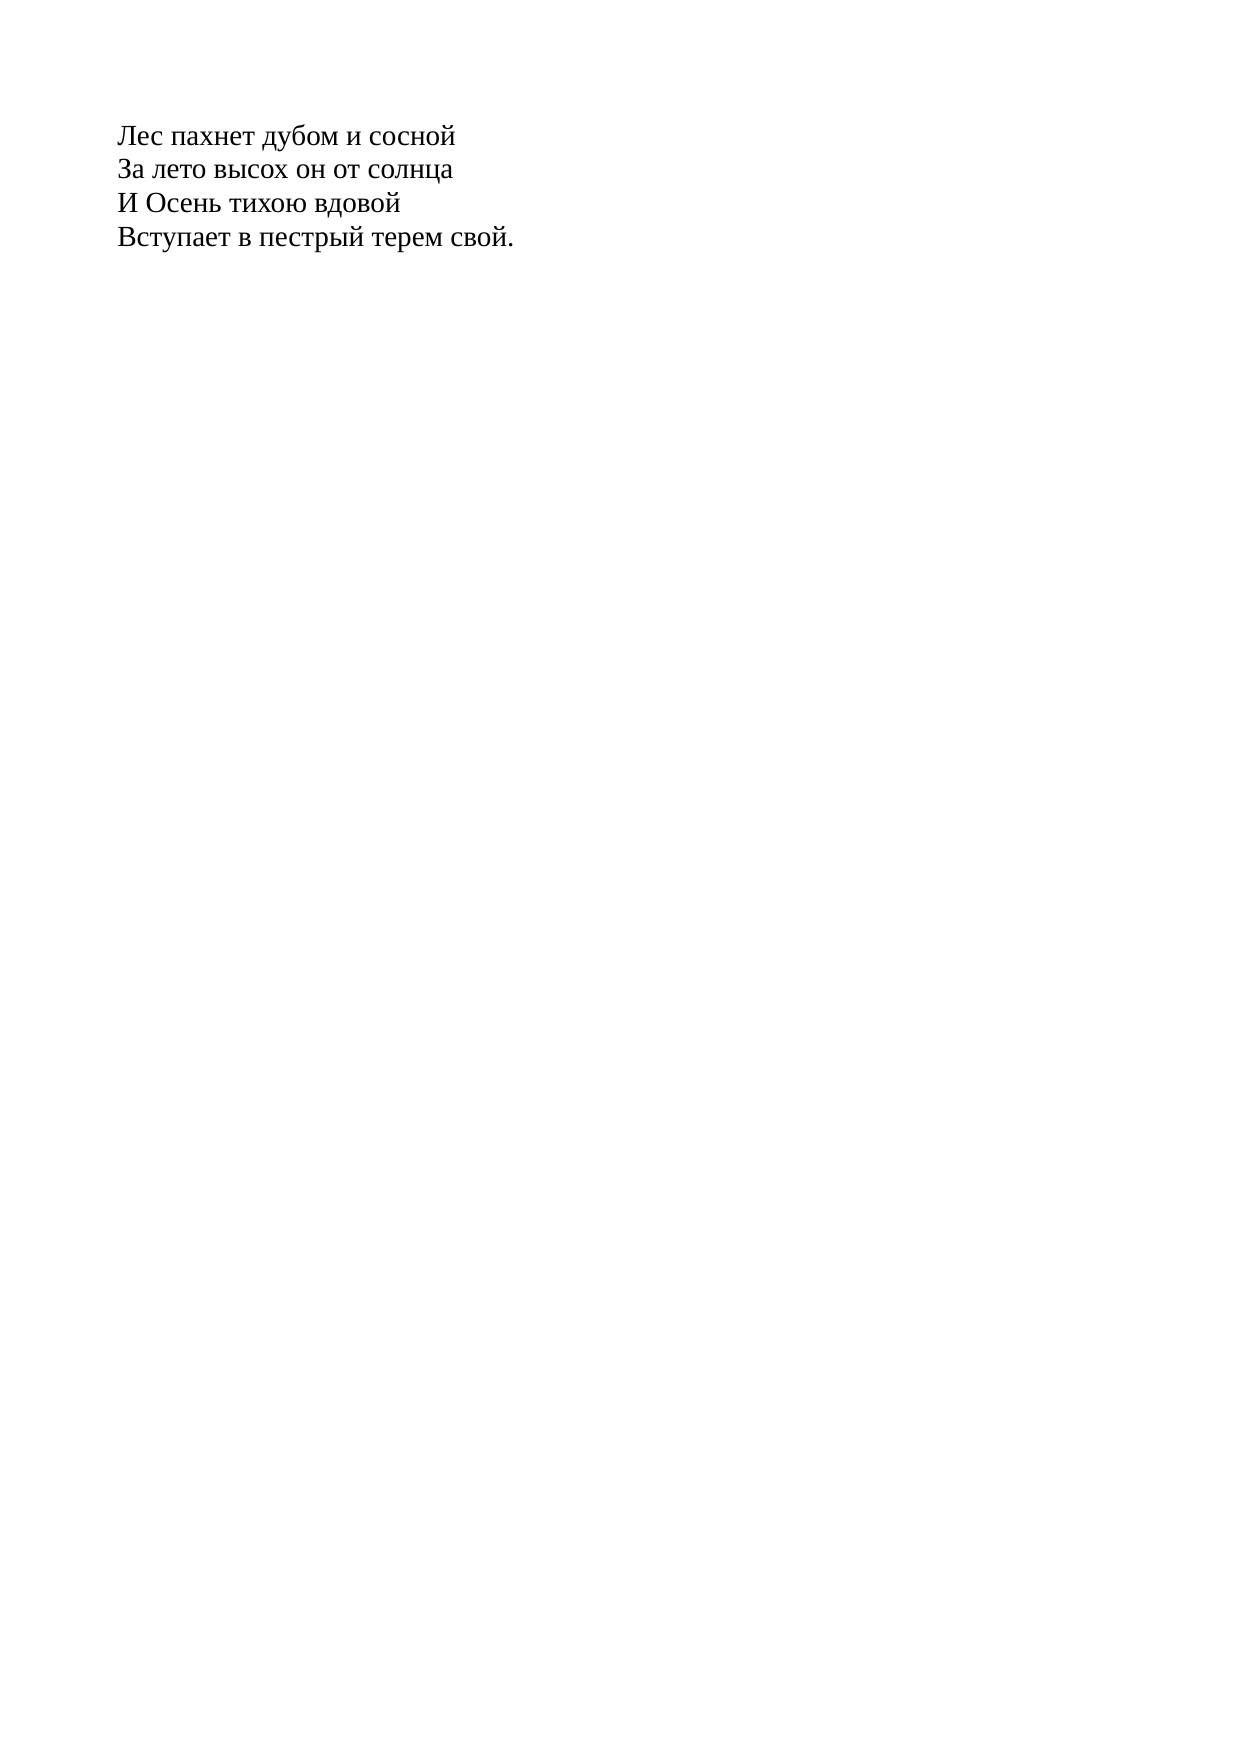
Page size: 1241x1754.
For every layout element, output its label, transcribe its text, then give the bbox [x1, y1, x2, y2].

text И Осень тихою вдовой [117, 185, 1137, 219]
text Лес пахнет дубом и сосной [117, 118, 1137, 152]
text За лето высох он от солнца [117, 152, 1137, 185]
text Вступает в пестрый терем свой. [117, 219, 1137, 252]
